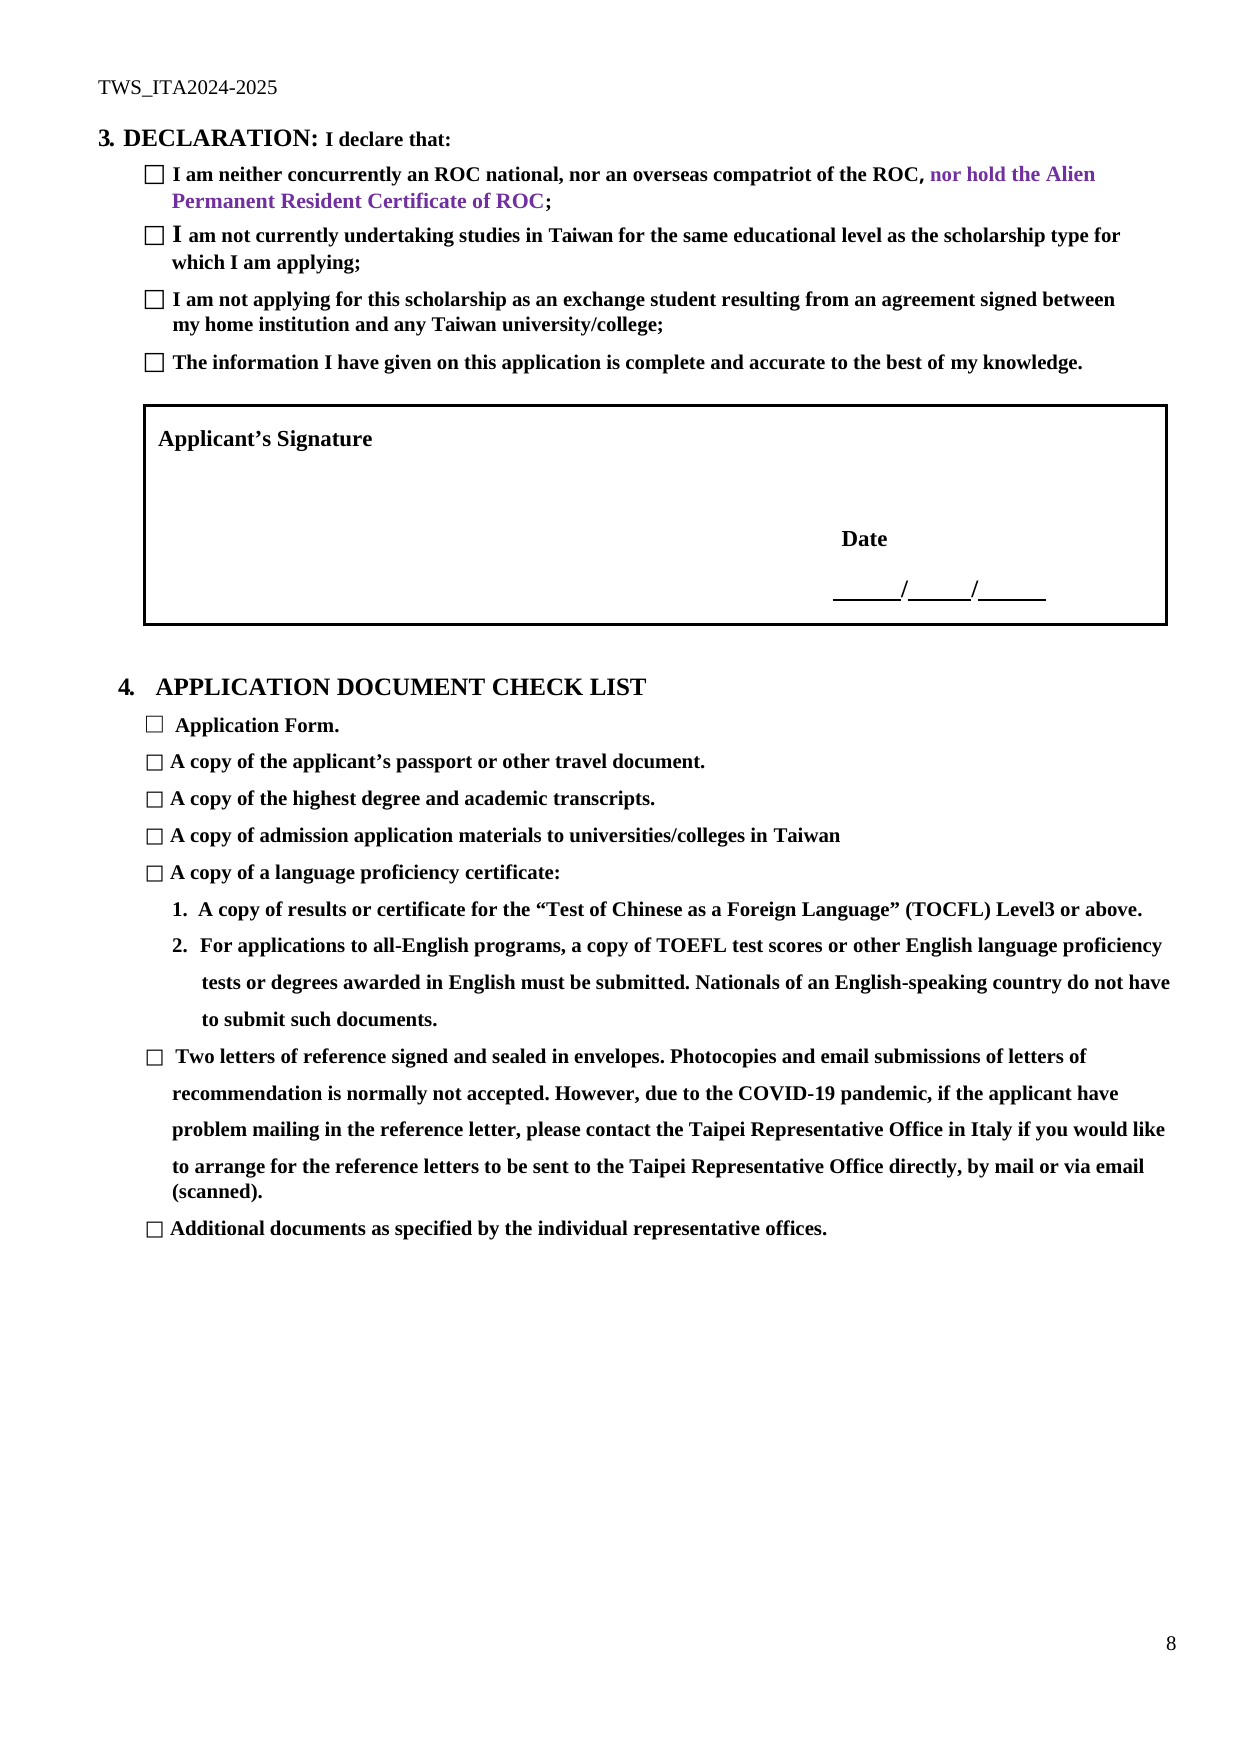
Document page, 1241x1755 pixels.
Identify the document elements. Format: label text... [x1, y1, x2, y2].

text □ I am neither concurrently an ROC national, nor an overseas compatriot of the ROC, nor hold the Alien Permanent Resident Certificate of ROC; [142, 154, 1161, 213]
text 2. For applications to all-English programs, a copy of TOEFL test scores or other English language proficiency [144, 933, 1206, 958]
text Applicant’s Signature [158, 425, 1165, 452]
text Date [146, 525, 887, 552]
text problem mailing in the reference letter, please contact the Taipei Representative Office in Italy if you would like [144, 1117, 1176, 1142]
text tests or degrees awarded in English must be submitted. Nationals of an English-speaking country do not have [201, 969, 1176, 994]
text □ Additional documents as specified by the individual representative offices. [144, 1215, 1176, 1240]
text □ A copy of the applicant’s passport or other travel document. [144, 749, 1241, 774]
list APPLICATION DOCUMENT CHECK LIST [118, 672, 1241, 700]
text to arrange for the reference letters to be sent to the Taipei Representative Office directly, by mail or via email (scanned). [144, 1153, 1176, 1203]
text □ The information I have given on this application is complete and accurate to the best of my knowledge. [142, 343, 1123, 376]
text □ A copy of admission application materials to universities/colleges in Taiwan [144, 822, 1241, 847]
text □ A copy of a language proficiency certificate: [144, 859, 1241, 884]
text recommendation is normally not accepted. However, due to the COVID-19 pandemic, if the applicant have [144, 1080, 1176, 1105]
text □ I am not applying for this scholarship as an exchange student resulting from an agreement signed between my home institution and any Taiwan university/college; [142, 281, 1123, 336]
text 1. A copy of results or certificate for the “Test of Chinese as a Foreign Language” (TOCFL) Level3 or above. [144, 896, 1241, 921]
list DECLARATION: I declare that: [98, 123, 1241, 152]
text □ A copy of the highest degree and academic transcripts. [144, 786, 1241, 811]
text □ Two letters of reference signed and sealed in envelopes. Photocopies and email submissions of letters of [144, 1043, 1176, 1068]
text / / [146, 574, 1046, 603]
text □ I am not currently undertaking studies in Taiwan for the same educational level as the scholarship type for which I am applying; [142, 216, 1161, 274]
text to submit such documents. [201, 1006, 1176, 1031]
text [146, 407, 1165, 623]
text □ Application Form. [144, 712, 1241, 737]
